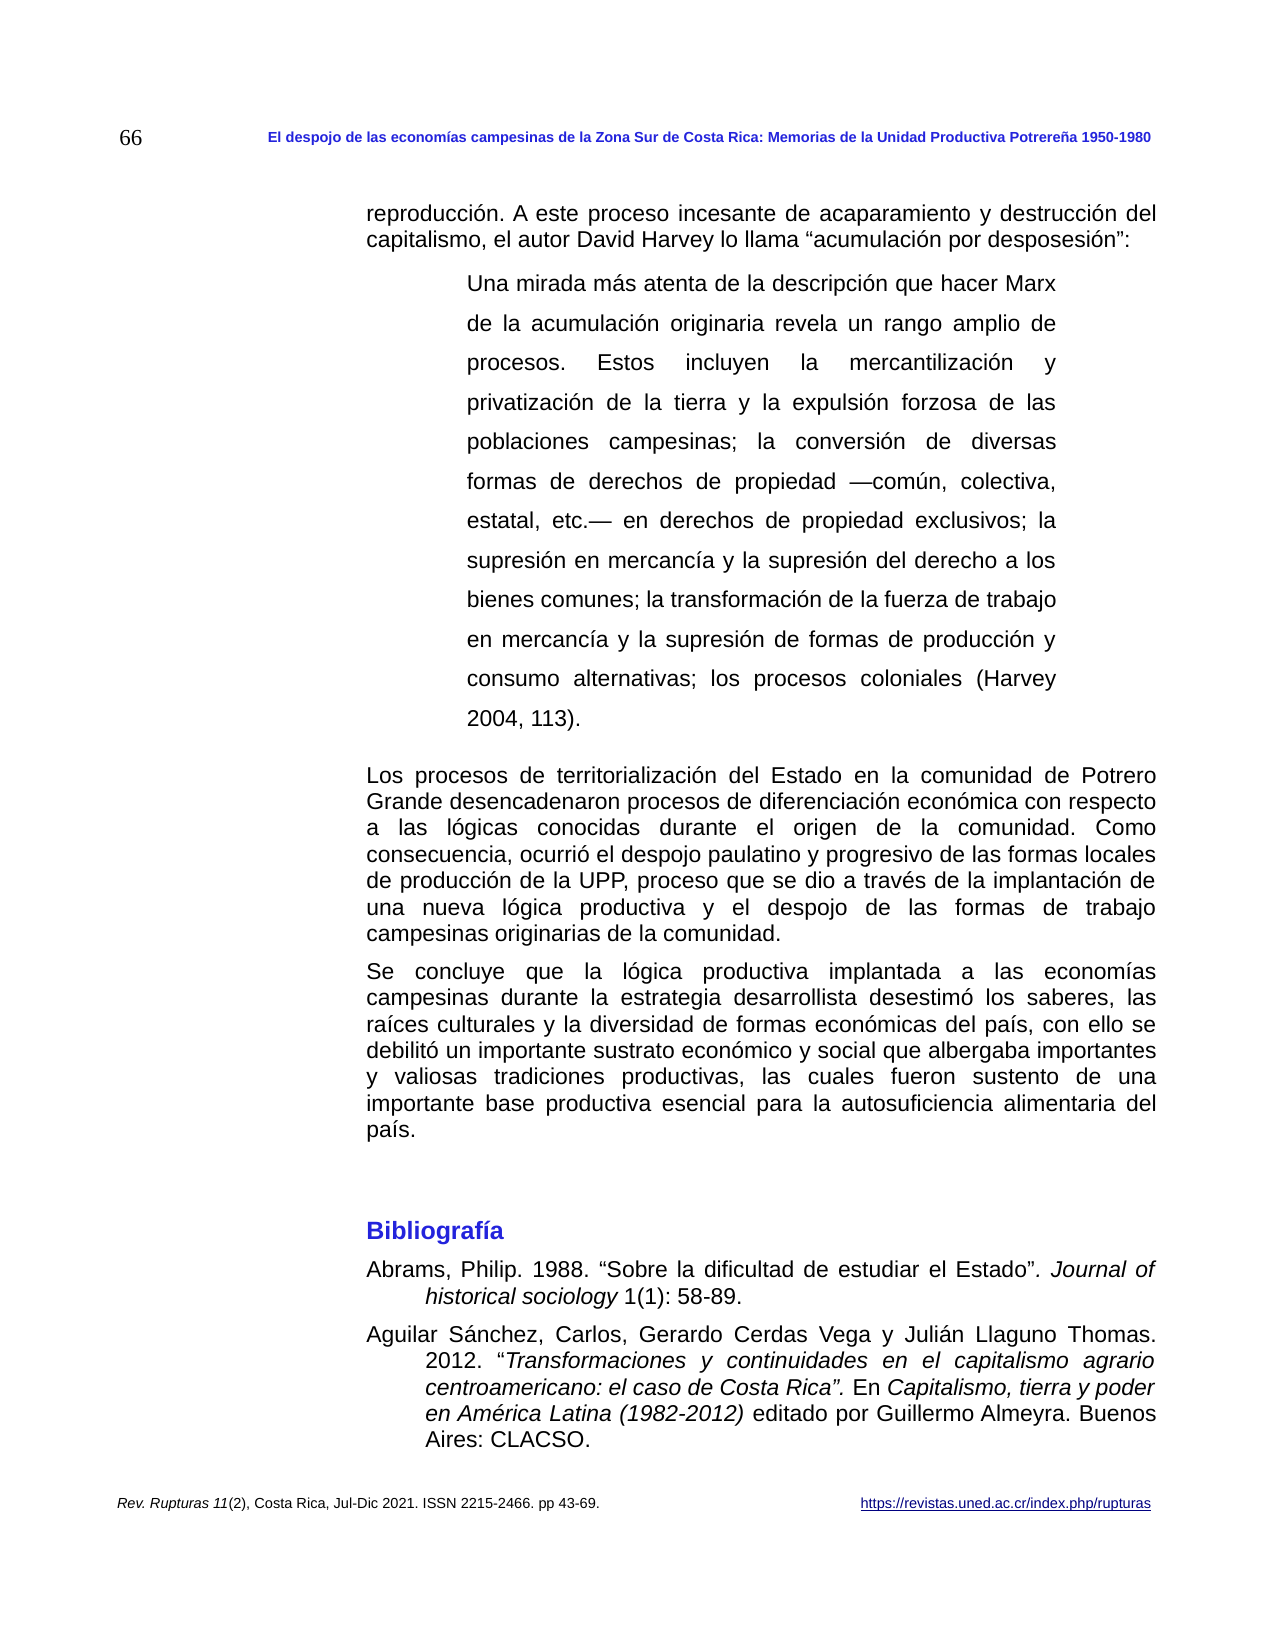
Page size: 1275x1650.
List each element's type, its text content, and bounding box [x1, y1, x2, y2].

text Una mirada más atenta de la descripción que hacer Marx de la acumulación originaria revela un rango amplio de procesos. Estos incluyen la mercantilización y privatización de la tierra y la expulsión forzosa de las poblaciones campesinas; la conversión de diversas formas de derechos de propiedad —común, colectiva, estatal, etc.— en derechos de propiedad exclusivos; la supresión en mercancía y la supresión del derecho a los bienes comunes; la transformación de la fuerza de trabajo en mercancía y la supresión de formas de producción y consumo alternativas; los procesos coloniales (Harvey 2004, 113). [467, 270, 1056, 731]
text Abrams, Philip. 1988. “Sobre la dificultad de estudiar el Estado”. Journal of historical sociology 1(1): 58-89. [366, 1256, 1157, 1309]
text Los procesos de territorialización del Estado en la comunidad de Potrero Grande desencadenaron procesos de diferenciación económica con respecto a las lógicas conocidas durante el origen de la comunidad. Como consecuencia, ocurrió el despojo paulatino y progresivo de las formas locales de producción de la UPP, proceso que se dio a través de la implantación de una nueva lógica productiva y el despojo de las formas de trabajo campesinas originarias de la comunidad. [366, 762, 1157, 946]
text Se concluye que la lógica productiva implantada a las economías campesinas durante la estrategia desarrollista desestimó los saberes, las raíces culturales y la diversidad de formas económicas del país, con ello se debilitó un importante sustrato económico y social que albergaba importantes y valiosas tradiciones productivas, las cuales fueron sustento de una importante base productiva esencial para la autosuficiencia alimentaria del país. [366, 958, 1157, 1142]
text reproducción. A este proceso incesante de acaparamiento y destrucción del capitalismo, el autor David Harvey lo llama “acumulación por desposesión”: [366, 200, 1157, 252]
subtitle Bibliografía [366, 1216, 1157, 1245]
text Aguilar Sánchez, Carlos, Gerardo Cerdas Vega y Julián Llaguno Thomas. 2012. “Transformaciones y continuidades en el capitalismo agrario centroamericano: el caso de Costa Rica”. En Capitalismo, tierra y poder en América Latina (1982-2012) editado por Guillermo Almeyra. Buenos Aires: CLACSO. [366, 1321, 1157, 1453]
